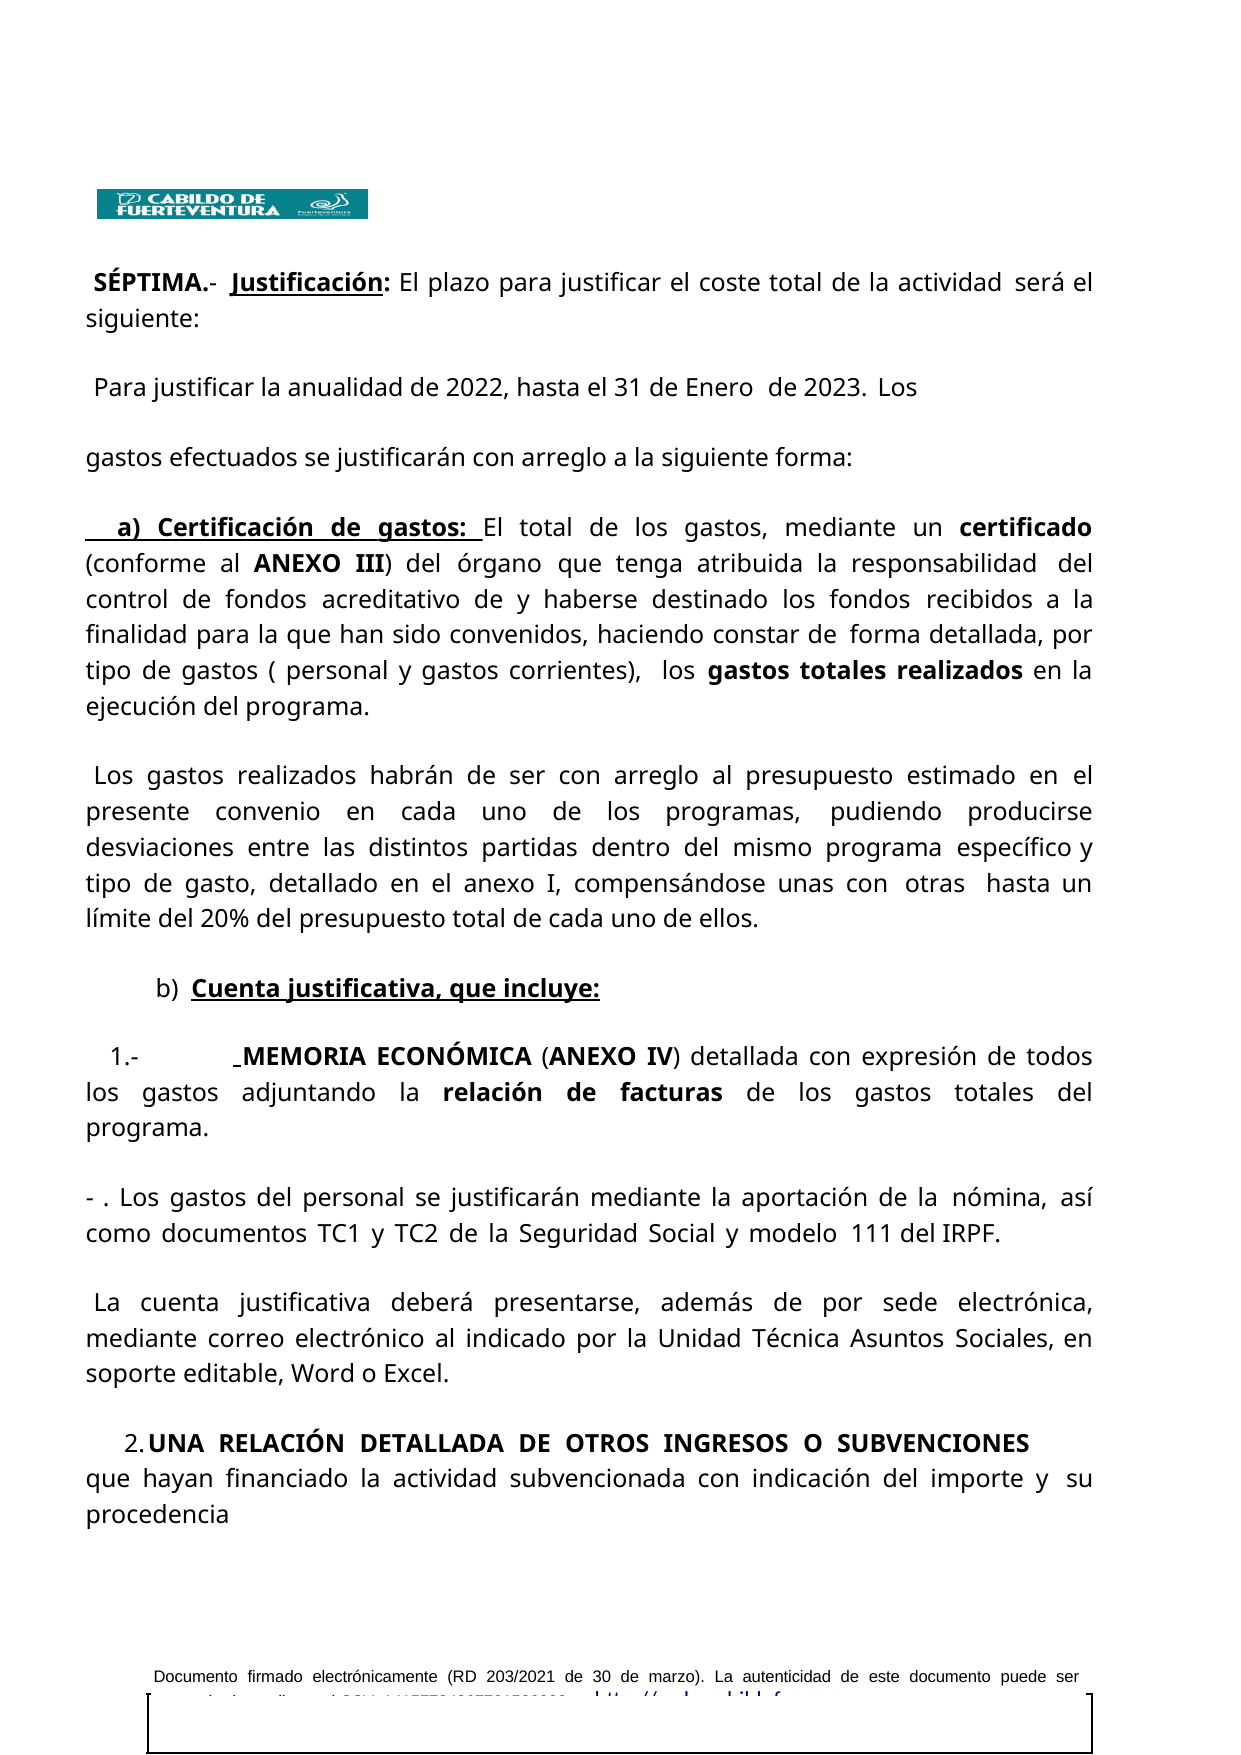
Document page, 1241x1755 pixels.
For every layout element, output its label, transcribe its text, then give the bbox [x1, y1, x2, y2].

text que hayan financiado la actividad subvencionada con indicación del importe y su procedencia [85, 1461, 1093, 1531]
text - . Los gastos del personal se justificarán mediante la aportación de la nómina, así como documentos TC1 y TC2 de la Seguridad Social y modelo 111 del IRPF. [85, 1179, 1093, 1249]
text b) Cuenta justificativa, que incluye: [155, 970, 1107, 1004]
text a) Certificación de gastos: El total de los gastos, mediante un certificado (conforme al ANEXO III) del órgano que tenga atribuida la responsabilidad del control de fondos acreditativo de y haberse destinado los fondos recibidos a la finalidad para la que han sido convenidos, haciendo constar de forma detallada, por tipo de gastos ( personal y gastos corrientes), los gastos totales realizados en la ejecución del programa. [85, 510, 1093, 723]
text SÉPTIMA.- Justificación: El plazo para justificar el coste total de la actividad será el siguiente: [85, 265, 1093, 335]
picture [97, 189, 369, 219]
text Para justificar la anualidad de 2022, hasta el 31 de Enero de 2023. Los gastos efectuados se justificarán con arreglo a la siguiente forma: [85, 370, 998, 474]
list UNA RELACIÓN DETALLADA DE OTROS INGRESOS O SUBVENCIONES [124, 1425, 1107, 1459]
text 1.- MEMORIA ECONÓMICA (ANEXO IV) detallada con expresión de todos los gastos adjuntando la relación de facturas de los gastos totales del programa. [85, 1039, 1093, 1144]
text La cuenta justificativa deberá presentarse, además de por sede electrónica, mediante correo electrónico al indicado por la Unidad Técnica Asuntos Sociales, en soporte editable, Word o Excel. [85, 1284, 1093, 1390]
text Los gastos realizados habrán de ser con arreglo al presupuesto estimado en el presente convenio en cada uno de los programas, pudiendo producirse desviaciones entre las distintos partidas dentro del mismo programa específico y tipo de gasto, detallado en el anexo I, compensándose unas con otras hasta un límite del 20% del presupuesto total de cada uno de ellos. [85, 758, 1093, 935]
